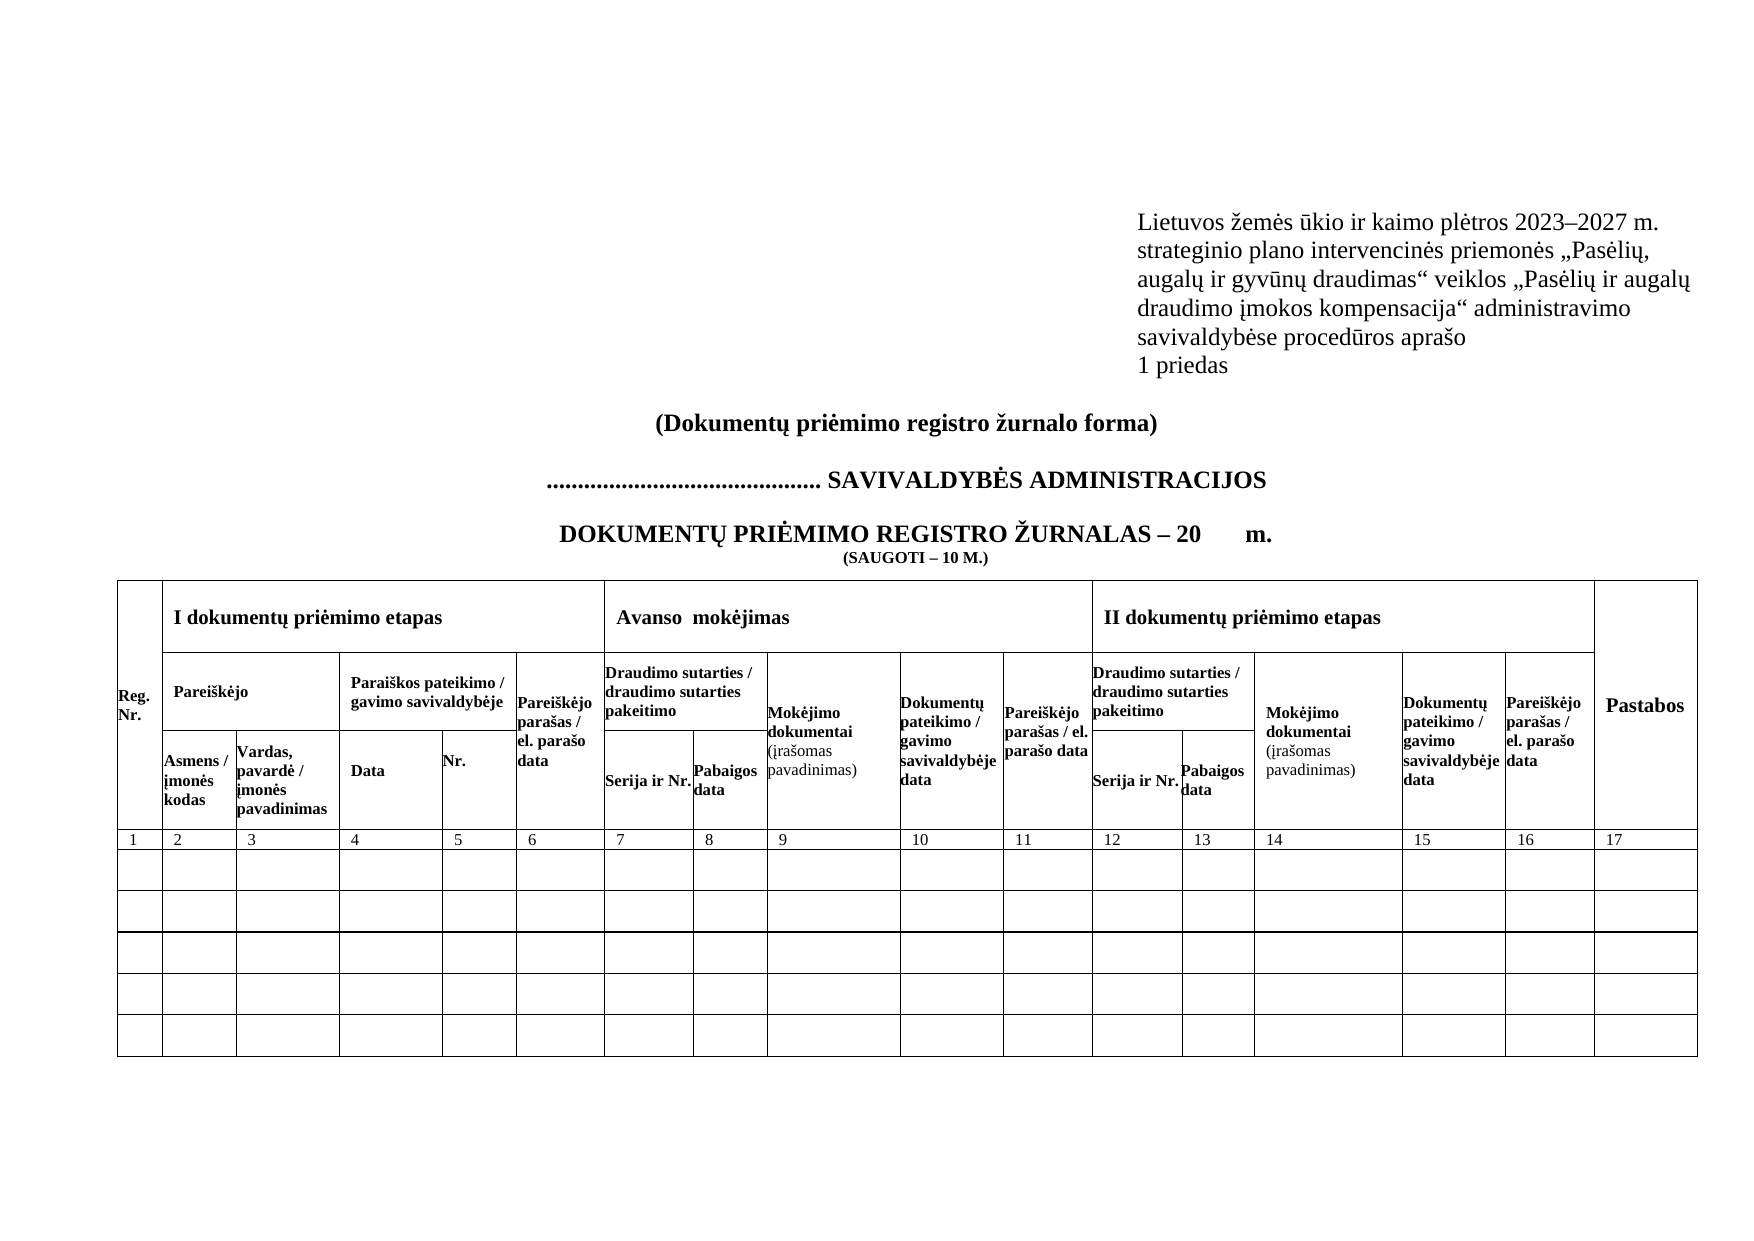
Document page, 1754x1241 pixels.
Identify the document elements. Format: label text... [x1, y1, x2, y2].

table_cell [517, 974, 604, 1014]
table_cell [1183, 933, 1254, 973]
table_cell 2 [163, 830, 236, 849]
table_cell Pareiškėjo parašas / el. parašo data [1004, 653, 1092, 828]
table_cell [1506, 933, 1594, 973]
table_cell [768, 933, 900, 973]
table_cell [1093, 933, 1182, 973]
table_cell [1004, 850, 1092, 890]
table_cell Draudimo sutarties / draudimo sutarties pakeitimo [1093, 653, 1254, 730]
table_cell [237, 974, 339, 1014]
table_cell Nr. [443, 731, 516, 828]
table_cell [1004, 891, 1092, 931]
table_cell [1403, 933, 1505, 973]
table_cell Vardas, pavardė / įmonės pavadinimas [237, 731, 339, 828]
table_cell Mokėjimo dokumentai (įrašomas pavadinimas) [768, 653, 900, 828]
table_cell [118, 974, 162, 1014]
table_cell Paraiškos pateikimo / gavimo savivaldybėje [340, 653, 516, 730]
table_cell [1004, 933, 1092, 973]
table_cell [1093, 850, 1182, 890]
table_cell [163, 974, 236, 1014]
table_cell [118, 1015, 162, 1056]
table_cell [340, 933, 442, 973]
table_cell 8 [694, 830, 767, 849]
table_cell [1403, 850, 1505, 890]
table_cell [1506, 1015, 1594, 1056]
table_cell Pabaigos data [1183, 731, 1254, 828]
table_cell 3 [237, 830, 339, 849]
table_cell [340, 891, 442, 931]
table_cell Serija ir Nr. [1093, 731, 1182, 828]
table_cell [340, 974, 442, 1014]
table_cell Dokumentų pateikimo / gavimo savivaldybėje data [901, 653, 1003, 828]
table_cell [517, 933, 604, 973]
table_cell Dokumentų pateikimo / gavimo savivaldybėje data [1403, 653, 1505, 828]
table_cell [1506, 850, 1594, 890]
table_cell Data [340, 731, 442, 828]
table_cell [768, 891, 900, 931]
table_cell [605, 974, 693, 1014]
text 1 priedas [1137, 350, 1701, 379]
table_cell [694, 891, 767, 931]
table_cell 7 [605, 830, 693, 849]
text (saugoti – 10 m.) [135, 548, 1696, 567]
table_cell Pareiškėjo parašas / el. parašo data [1506, 653, 1594, 828]
table_cell [1093, 891, 1182, 931]
table_header I dokumentų priėmimo etapas [163, 581, 604, 652]
table_cell [163, 850, 236, 890]
text Lietuvos žemės ūkio ir kaimo plėtros 2023–2027 m. strateginio plano intervencinės priemonės „Pasėlių, augalų ir gyvūnų draudimas“ veiklos „Pasėlių ir augalų draudimo įmokos kompensacija“ administravimo savivaldybėse procedūros aprašo [1137, 207, 1701, 350]
table_cell [118, 933, 162, 973]
table_cell [1004, 974, 1092, 1014]
table_cell [768, 974, 900, 1014]
table_cell [443, 1015, 516, 1056]
table_cell [237, 933, 339, 973]
text DOKUMENTŲ PRIĖMIMO REGISTRO ŽURNALAS – 20 m. [135, 519, 1696, 548]
table_cell Pabaigos data [694, 731, 767, 828]
table_cell [768, 850, 900, 890]
table_cell [1183, 891, 1254, 931]
table_cell [443, 974, 516, 1014]
table_cell 13 [1183, 830, 1254, 849]
table_cell [901, 933, 1003, 973]
table_cell [237, 1015, 339, 1056]
table_cell [605, 1015, 693, 1056]
table_cell [443, 891, 516, 931]
table_cell [694, 974, 767, 1014]
table_cell [163, 891, 236, 931]
table_cell 14 [1255, 830, 1402, 849]
table_cell [901, 974, 1003, 1014]
table_cell [694, 850, 767, 890]
table_cell [1403, 1015, 1505, 1056]
table_cell [1093, 974, 1182, 1014]
table_cell [1595, 850, 1697, 890]
table_cell [237, 850, 339, 890]
table_header II dokumentų priėmimo etapas [1093, 581, 1594, 652]
table_cell [605, 933, 693, 973]
table_header Pastabos [1595, 581, 1697, 828]
table_cell [1255, 974, 1402, 1014]
table_cell Pareiškėjo [163, 653, 339, 730]
table_cell [1004, 1015, 1092, 1056]
table_cell [1183, 974, 1254, 1014]
table_cell [1506, 891, 1594, 931]
table_cell [443, 933, 516, 973]
table_cell [517, 891, 604, 931]
table_cell [163, 933, 236, 973]
table_cell [901, 850, 1003, 890]
table_cell [340, 1015, 442, 1056]
table_cell [605, 850, 693, 890]
table_cell 1 [118, 830, 162, 849]
table_cell [694, 1015, 767, 1056]
text ............................................ SAVIVALDYBĖS ADMINISTRACIJOS [118, 465, 1695, 494]
table_cell [163, 1015, 236, 1056]
table_cell 16 [1506, 830, 1594, 849]
table_cell [1595, 891, 1697, 931]
table_cell 15 [1403, 830, 1505, 849]
table_cell [694, 933, 767, 973]
table_cell 4 [340, 830, 442, 849]
table_cell [443, 850, 516, 890]
table_cell 17 [1595, 830, 1697, 849]
table_cell 11 [1004, 830, 1092, 849]
table_cell [1403, 891, 1505, 931]
table_cell [1255, 891, 1402, 931]
table_cell [1183, 850, 1254, 890]
table_cell [1093, 1015, 1182, 1056]
table_cell [605, 891, 693, 931]
table_cell [768, 1015, 900, 1056]
table_cell Mokėjimo dokumentai (įrašomas pavadinimas) [1255, 653, 1402, 828]
text (Dokumentų priėmimo registro žurnalo forma) [118, 408, 1695, 437]
table_cell 12 [1093, 830, 1182, 849]
table_cell [901, 891, 1003, 931]
table_cell [118, 850, 162, 890]
table_cell Pareiškėjo parašas / el. parašo data [517, 653, 604, 828]
table_cell 5 [443, 830, 516, 849]
table_cell [1403, 974, 1505, 1014]
table_cell [1595, 974, 1697, 1014]
table_cell 6 [517, 830, 604, 849]
table_cell [1255, 1015, 1402, 1056]
table_cell [1506, 974, 1594, 1014]
table_cell 10 [901, 830, 1003, 849]
table_header Avanso mokėjimas [605, 581, 1092, 652]
table_cell [1183, 1015, 1254, 1056]
table_cell Serija ir Nr. [605, 731, 693, 828]
table_cell Draudimo sutarties / draudimo sutarties pakeitimo [605, 653, 767, 730]
table_cell 9 [768, 830, 900, 849]
table_cell [340, 850, 442, 890]
table_cell Asmens / įmonės kodas [163, 731, 236, 828]
table_cell [237, 891, 339, 931]
table_cell [901, 1015, 1003, 1056]
table_header Reg. Nr. [118, 581, 162, 828]
table_cell [118, 891, 162, 931]
table_cell [517, 850, 604, 890]
table_cell [1595, 1015, 1697, 1056]
table_cell [517, 1015, 604, 1056]
table_cell [1255, 933, 1402, 973]
table_cell [1255, 850, 1402, 890]
table_cell [1595, 933, 1697, 973]
